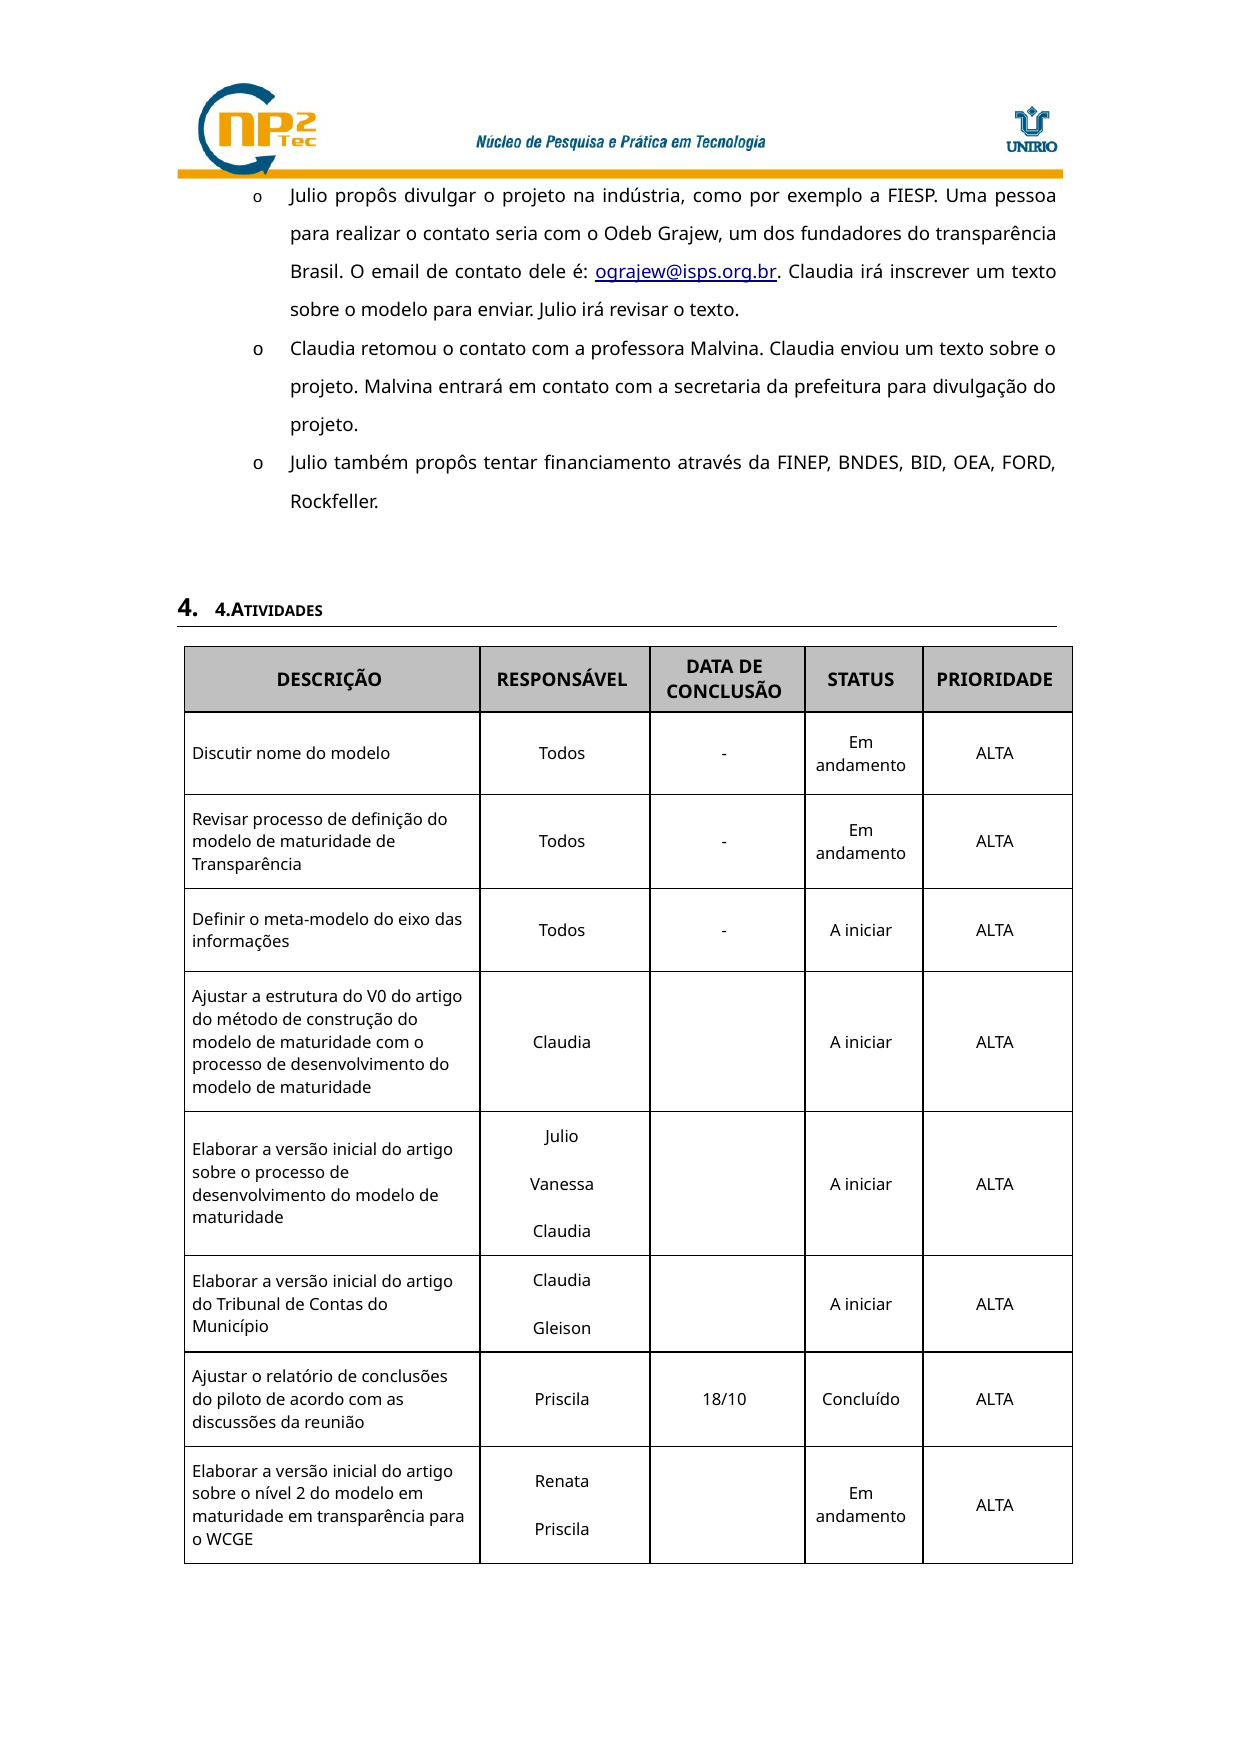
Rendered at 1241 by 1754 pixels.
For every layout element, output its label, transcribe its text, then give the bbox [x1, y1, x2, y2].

table_cell Elaborar a versão inicial do artigo sobre o nível 2 do modelo em maturidade em transparência para o WCGE [185, 1447, 479, 1562]
table_cell Em andamento [806, 795, 922, 888]
table_cell [651, 972, 804, 1111]
table_cell ALTA [924, 889, 1072, 971]
table_cell ALTA [924, 1112, 1072, 1255]
table_cell Ajustar o relatório de conclusões do piloto de acordo com as discussões da reunião [185, 1353, 479, 1446]
table_header RESPONSÁVEL [481, 647, 649, 711]
table_cell A iniciar [806, 972, 922, 1111]
table_cell A iniciar [806, 889, 922, 971]
table_cell Todos [481, 713, 649, 794]
table_cell Em andamento [806, 713, 922, 794]
table_cell Claudia Gleison [481, 1256, 649, 1351]
table_header DATA DE CONCLUSÃO [651, 647, 804, 711]
table_cell Concluído [806, 1353, 922, 1446]
list Julio propôs divulgar o projeto na indústria, como por exemplo a FIESP. Uma pessoa para realizar o contato seria com o Odeb Grajew, um dos fundadores do transparência Brasil. O email de contato dele é: ograjew@isps.org.br. Claudia irá inscrever um texto sobre o modelo para enviar. Julio irá revisar o texto. [252, 182, 1057, 322]
table_cell Julio Vanessa Claudia [481, 1112, 649, 1255]
table_cell [651, 1447, 804, 1562]
subtitle 4.Atividades [177, 589, 1057, 626]
table_cell Elaborar a versão inicial do artigo do Tribunal de Contas do Município [185, 1256, 479, 1351]
table_cell Em andamento [806, 1447, 922, 1562]
table_cell ALTA [924, 1447, 1072, 1562]
table_cell A iniciar [806, 1112, 922, 1255]
table_cell ALTA [924, 972, 1072, 1111]
table_header STATUS [806, 647, 922, 711]
table_cell Todos [481, 889, 649, 971]
table_cell Renata Priscila [481, 1447, 649, 1562]
table_cell ALTA [924, 1353, 1072, 1446]
table_cell 18/10 [651, 1353, 804, 1446]
table_cell [651, 1112, 804, 1255]
table_cell - [651, 889, 804, 971]
table_cell Definir o meta-modelo do eixo das informações [185, 889, 479, 971]
table_header DESCRIÇÃO [185, 647, 479, 711]
table_cell Elaborar a versão inicial do artigo sobre o processo de desenvolvimento do modelo de maturidade [185, 1112, 479, 1255]
table_cell Priscila [481, 1353, 649, 1446]
table_cell Discutir nome do modelo [185, 713, 479, 794]
list Julio também propôs tentar financiamento através da FINEP, BNDES, BID, OEA, FORD, Rockfeller. [252, 450, 1057, 514]
table_cell - [651, 795, 804, 888]
table_cell ALTA [924, 713, 1072, 794]
table_header PRIORIDADE [924, 647, 1072, 711]
list Claudia retomou o contato com a professora Malvina. Claudia enviou um texto sobre o projeto. Malvina entrará em contato com a secretaria da prefeitura para divulgação do projeto. [252, 335, 1057, 437]
table_cell Ajustar a estrutura do V0 do artigo do método de construção do modelo de maturidade com o processo de desenvolvimento do modelo de maturidade [185, 972, 479, 1111]
table_cell Todos [481, 795, 649, 888]
table_cell [651, 1256, 804, 1351]
table_cell - [651, 713, 804, 794]
table_cell Revisar processo de definição do modelo de maturidade de Transparência [185, 795, 479, 888]
table_cell ALTA [924, 795, 1072, 888]
table_cell ALTA [924, 1256, 1072, 1351]
table_cell Claudia [481, 972, 649, 1111]
table_cell A iniciar [806, 1256, 922, 1351]
